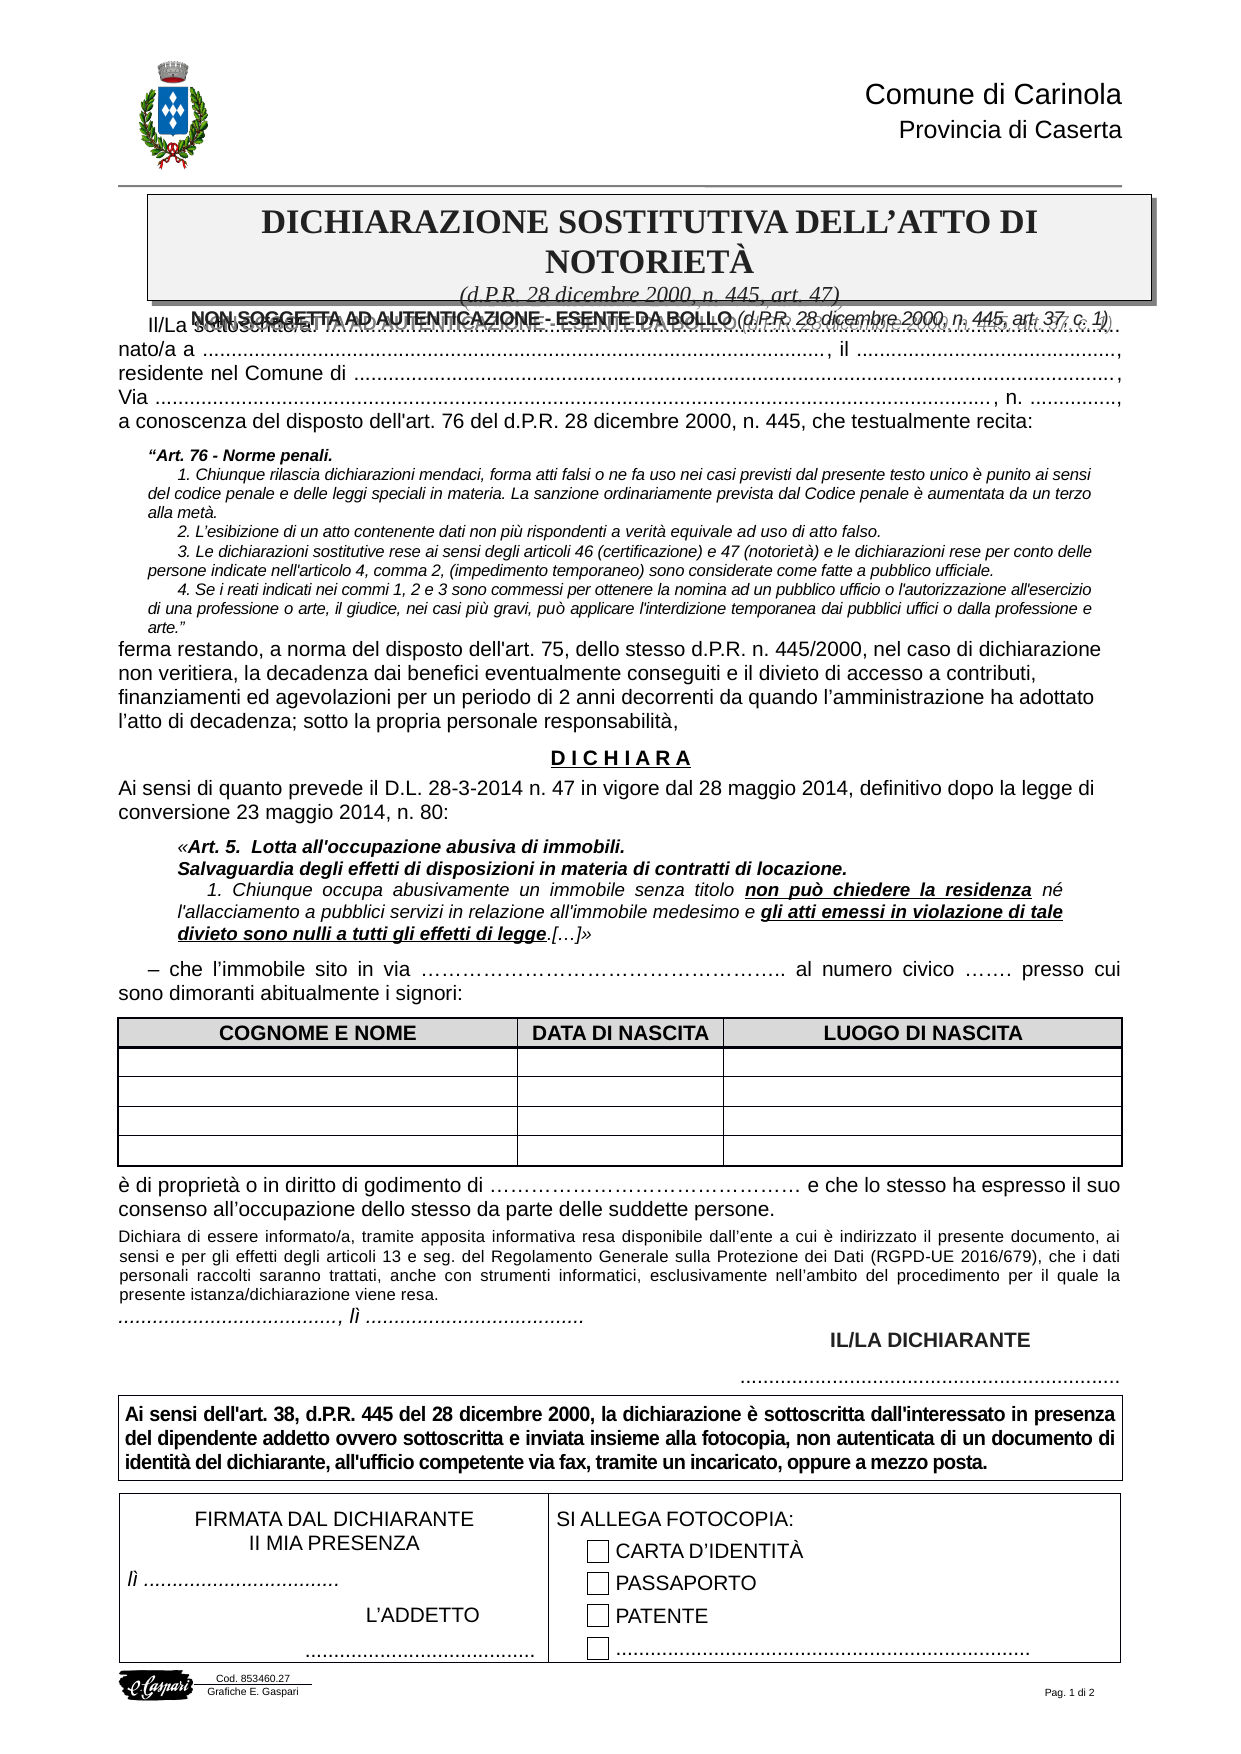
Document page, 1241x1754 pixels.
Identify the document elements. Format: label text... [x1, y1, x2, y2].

picture [118, 1669, 194, 1701]
table_header DATA DI NASCITA [518, 1019, 723, 1046]
text Comune di Carinola [224, 77, 1122, 110]
table_header COGNOME E NOME [119, 1019, 517, 1046]
text – che l’immobile sito in via …………………………………………….. al numero civico ……. presso cui sono dimoranti abitualmente i signori: [118, 956, 1122, 1004]
text «Art. 5. Lotta all'occupazione abusiva di immobili. [177, 836, 1063, 858]
table_cell [724, 1077, 1121, 1106]
text ......................................, lì ...................................... [118, 1304, 1122, 1328]
text 4. Se i reati indicati nei commi 1, 2 e 3 sono commessi per ottenere la nomina ad un pubblico ufficio o l'autorizzazione all'esercizio di una professione o arte, il giudice, nei casi più gravi, può applicare l'interdizione temporanea dai pubblici uffici o dalla professione e arte.” [148, 580, 1093, 637]
text 3. Le dichiarazioni sostitutive rese ai sensi degli articoli 46 (certificazione) e 47 (notorietà) e le dichiarazioni rese per conto delle persone indicate nell'articolo 4, comma 2, (impedimento temporaneo) sono considerate come fatte a pubblico ufficiale. [148, 541, 1093, 580]
table_cell [724, 1136, 1121, 1165]
table_header Ai sensi dell'art. 38, d.P.R. 445 del 28 dicembre 2000, la dichiarazione è sottoscritta dall'interessato in presenza del dipendente addetto ovvero sottoscritta e inviata insieme alla fotocopia, non autenticata di un documento di identità del dichiarante, all'ufficio competente via fax, tramite un incaricato, oppure a mezzo posta. [119, 1396, 1122, 1480]
text .................................................................. [738, 1364, 1122, 1388]
text D I C H I A R A [119, 746, 1122, 769]
table_cell [518, 1107, 723, 1135]
picture [122, 46, 224, 178]
table_cell [119, 1107, 517, 1135]
table_header FIRMATA DAL DICHIARANTE II MIA PRESENZA lì .................................. L’ADDETTO ........................................ [120, 1494, 548, 1662]
table_cell [119, 1077, 517, 1106]
table_cell [119, 1049, 517, 1076]
text è di proprietà o in diritto di godimento di ……………………………………… e che lo stesso ha espresso il suo consenso all’occupazione dello stesso da parte delle suddette persone. [118, 1173, 1122, 1221]
text ferma restando, a norma del disposto dell'art. 75, dello stesso d.P.R. n. 445/2000, nel caso di dichiarazione non veritiera, la decadenza dai benefici eventualmente conseguiti e il divieto di accesso a contributi, finanziamenti ed agevolazioni per un periodo di 2 anni decorrenti da quando l’amministrazione ha adottato l’atto di decadenza; sotto la propria personale responsabilità, [118, 637, 1122, 733]
text IL/LA DICHIARANTE [738, 1328, 1122, 1352]
text “Art. 76 - Norme penali. [148, 446, 1093, 465]
table_header LUOGO DI NASCITA [724, 1019, 1121, 1046]
table_cell [518, 1136, 723, 1165]
table_cell [518, 1077, 723, 1106]
text Ai sensi di quanto prevede il D.L. 28-3-2014 n. 47 in vigore dal 28 maggio 2014, definitivo dopo la legge di conversione 23 maggio 2014, n. 80: [118, 776, 1122, 824]
list 1. Chiunque occupa abusivamente un immobile senza titolo non può chiedere la residenza né l'allacciamento a pubblici servizi in relazione all'immobile medesimo e gli atti emessi in violazione di tale divieto sono nulli a tutti gli effetti di legge.[…]» [177, 879, 1063, 944]
text Salvaguardia degli effetti di disposizioni in materia di contratti di locazione. [177, 858, 1063, 879]
text 2. L’esibizione di un atto contenente dati non più rispondenti a verità equivale ad uso di atto falso. [148, 522, 1093, 541]
text Il/La sottoscritto/a. .......................................................................................................................................... nato/a a ............................................................................................................, il ............................................., residente nel Comune di ...................................................................................................................................., Via ................................................................................................................................................., n. ..............., a conoscenza del disposto dell'art. 76 del d.P.R. 28 dicembre 2000, n. 445, che testualmente recita: [118, 313, 1122, 433]
table_cell [724, 1107, 1121, 1135]
table_header SI ALLEGA FOTOCOPIA: CARTA D’IDENTITÀ PASSAPORTO PATENTE ........................................................................ [549, 1494, 1120, 1662]
table_cell [724, 1049, 1121, 1076]
table_cell [518, 1049, 723, 1076]
table_cell [119, 1136, 517, 1165]
text Dichiara di essere informato/a, tramite apposita informativa resa disponibile dall’ente a cui è indirizzato il presente documento, ai sensi e per gli effetti degli articoli 13 e seg. del Regolamento Generale sulla Protezione dei Dati (RGPD-UE 2016/679), che i dati personali raccolti saranno trattati, anche con strumenti informatici, esclusivamente nell’ambito del procedimento per il quale la presente istanza/dichiarazione viene resa. [118, 1227, 1122, 1304]
text 1. Chiunque rilascia dichiarazioni mendaci, forma atti falsi o ne fa uso nei casi previsti dal presente testo unico è punito ai sensi del codice penale e delle leggi speciali in materia. La sanzione ordinariamente prevista dal Codice penale è aumentata da un terzo alla metà. [148, 465, 1093, 522]
text Provincia di Caserta [224, 115, 1122, 144]
